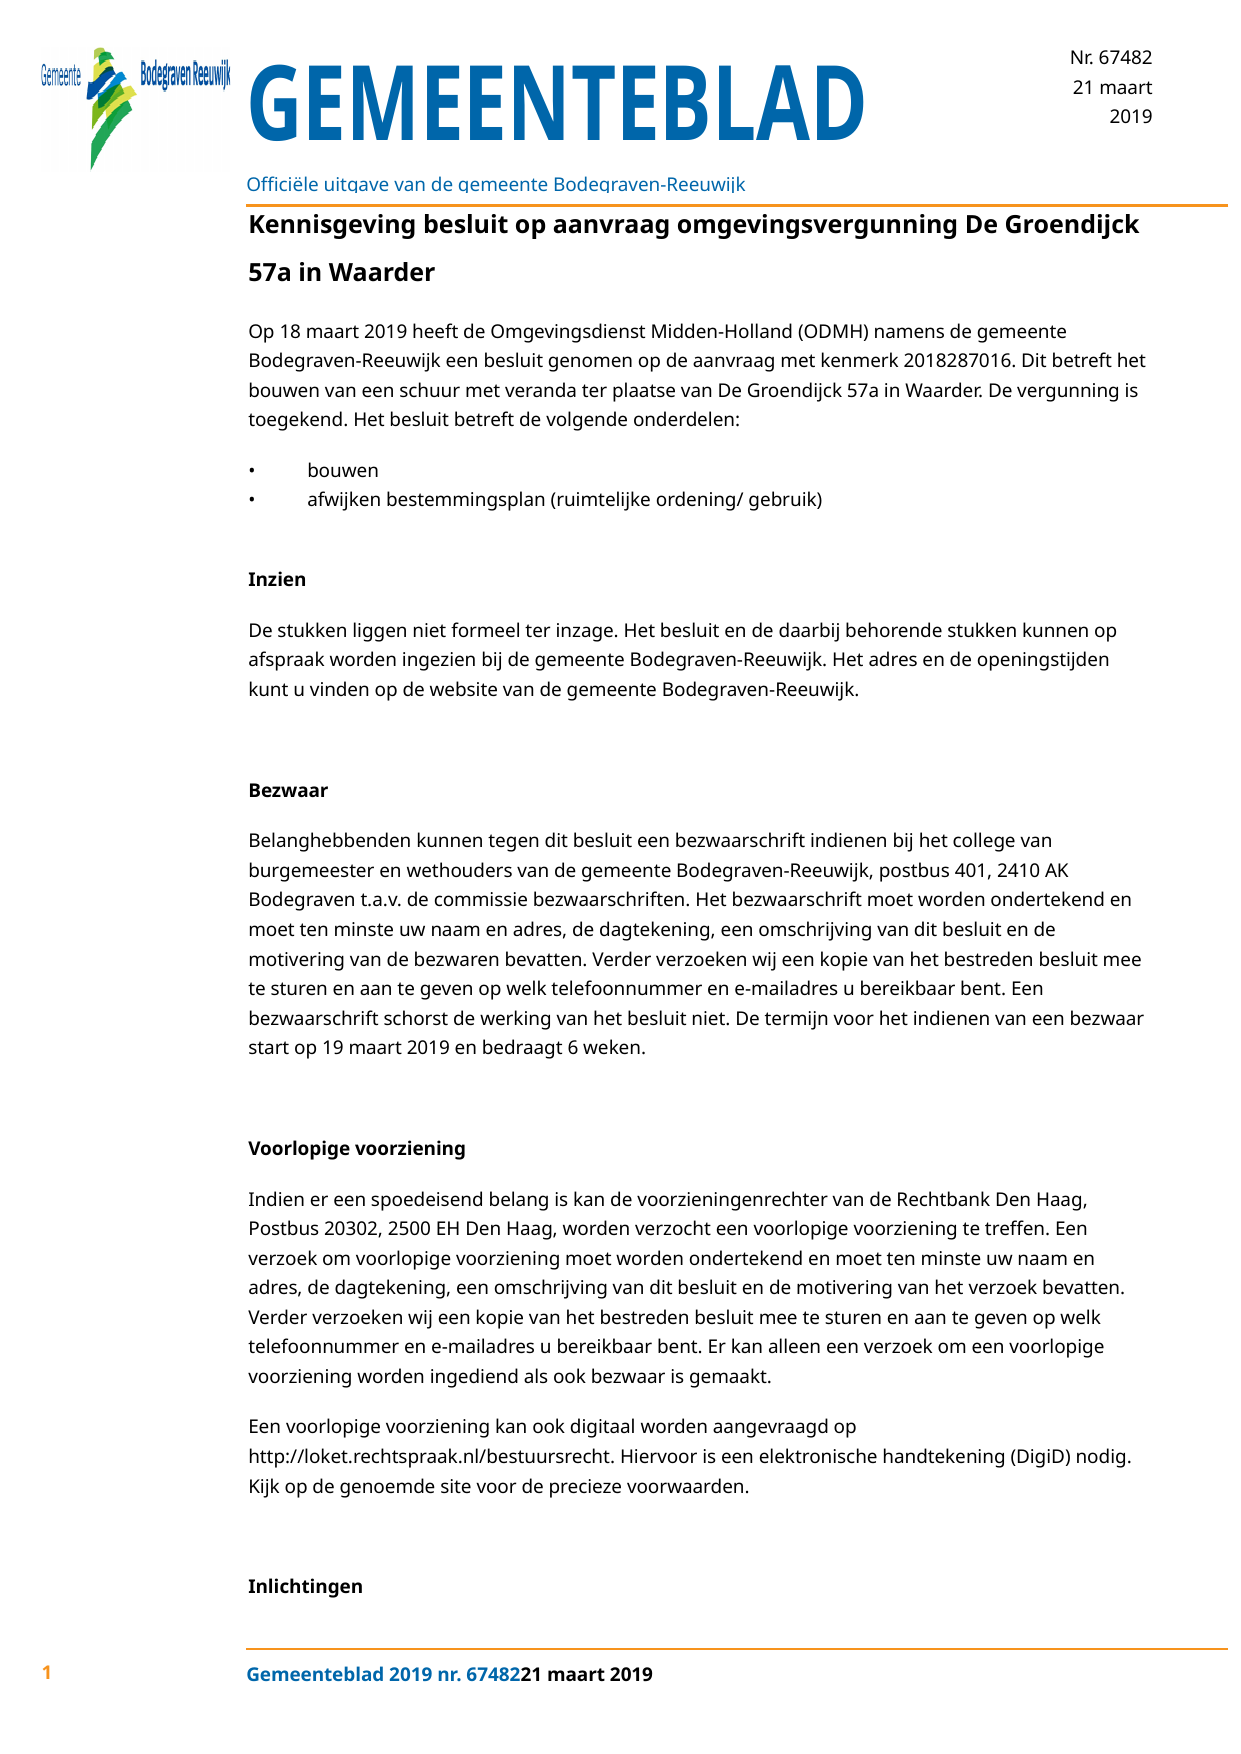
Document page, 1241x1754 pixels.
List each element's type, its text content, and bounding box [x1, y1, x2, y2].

text Belanghebbenden kunnen tegen dit besluit een bezwaarschrift indienen bij het college van burgemeester en wethouders van de gemeente Bodegraven-Reeuwijk, postbus 401, 2410 AK Bodegraven t.a.v. de commissie bezwaarschriften. Het bezwaarschrift moet worden ondertekend en moet ten minste uw naam en adres, de dagtekening, een omschrijving van dit besluit en de motivering van de bezwaren bevatten. Verder verzoeken wij een kopie van het bestreden besluit mee te sturen en aan te geven op welk telefoonnummer en e-mailadres u bereikbaar bent. Een bezwaarschrift schorst de werking van het besluit niet. De termijn voor het indienen van een bezwaar start op 19 maart 2019 en bedraagt 6 weken. [248, 827, 1152, 1060]
text Inlichtingen [248, 1574, 1152, 1599]
text De stukken liggen niet formeel ter inzage. Het besluit en de daarbij behorende stukken kunnen op afspraak worden ingezien bij de gemeente Bodegraven-Reeuwijk. Het adres en de openingstijden kunt u vinden op de website van de gemeente Bodegraven-Reeuwijk. [248, 617, 1152, 702]
picture [41, 47, 231, 172]
list afwijken bestemmingsplan (ruimtelijke ordening/ gebruik) [248, 487, 1152, 512]
list bouwen [248, 457, 1152, 483]
text Indien er een spoedeisend belang is kan de voorzieningenrechter van de Rechtbank Den Haag, Postbus 20302, 2500 EH Den Haag, worden verzocht een voorlopige voorziening te treffen. Een verzoek om voorlopige voorziening moet worden ondertekend en moet ten minste uw naam en adres, de dagtekening, een omschrijving van dit besluit en de motivering van het verzoek bevatten. Verder verzoeken wij een kopie van het bestreden besluit mee te sturen en aan te geven op welk telefoonnummer en e-mailadres u bereikbaar bent. Er kan alleen een verzoek om een voorlopige voorziening worden ingediend als ook bezwaar is gemaakt. [248, 1186, 1152, 1389]
text Bezwaar [248, 777, 1152, 803]
text Inzien [248, 567, 1152, 592]
text Een voorlopige voorziening kan ook digitaal worden aangevraagd op http://loket.rechtspraak.nl/bestuursrecht. Hiervoor is een elektronische handtekening (DigiD) nodig. Kijk op de genoemde site voor de precieze voorwaarden. [248, 1414, 1152, 1499]
text Kennisgeving besluit op aanvraag omgevingsvergunning De Groendijck 57a in Waarder [248, 207, 1152, 288]
text Op 18 maart 2019 heeft de Omgevingsdienst Midden-Holland (ODMH) namens de gemeente Bodegraven-Reeuwijk een besluit genomen op de aanvraag met kenmerk 2018287016. Dit betreft het bouwen van een schuur met veranda ter plaatse van De Groendijck 57a in Waarder. De vergunning is toegekend. Het besluit betreft de volgende onderdelen: [248, 318, 1152, 432]
text Voorlopige voorziening [248, 1135, 1152, 1161]
